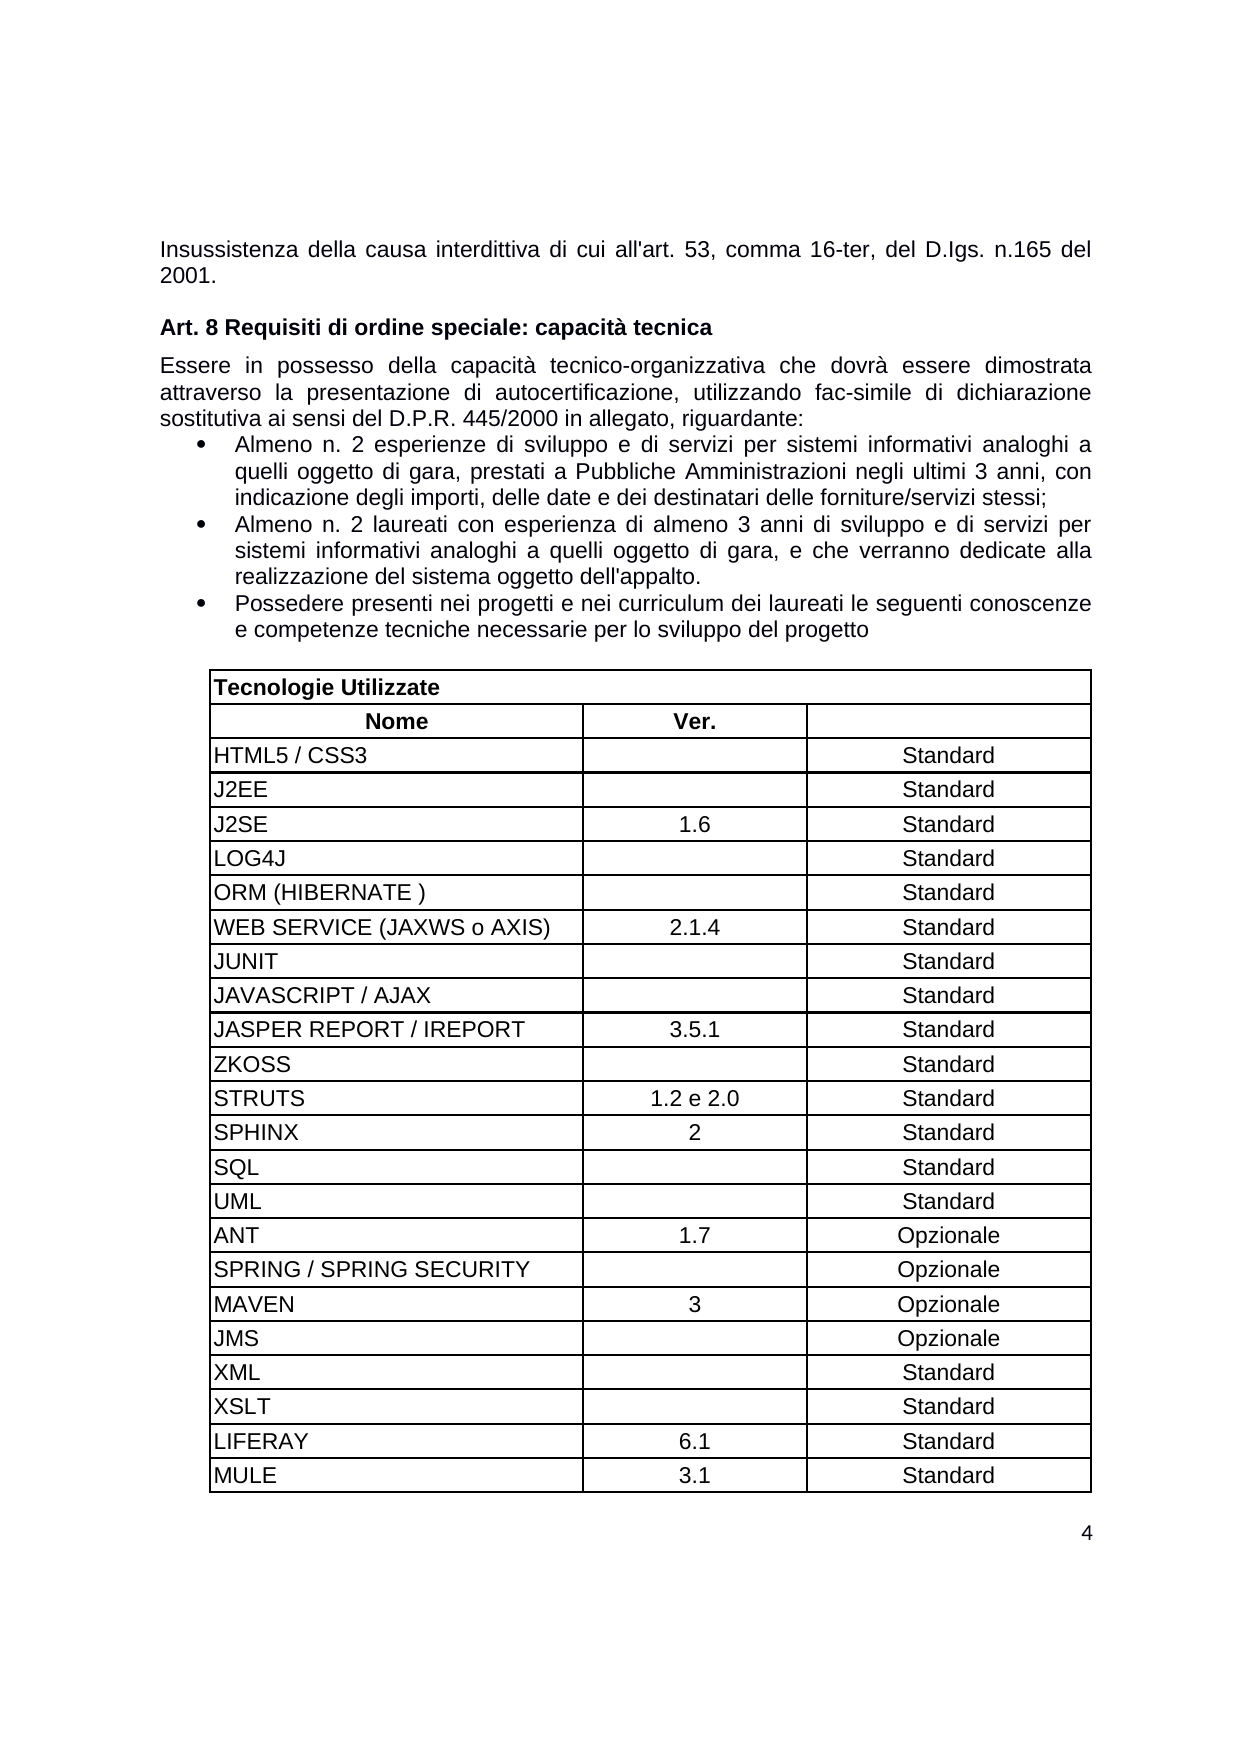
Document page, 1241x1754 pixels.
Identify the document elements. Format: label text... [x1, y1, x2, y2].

table_cell [584, 979, 806, 1011]
table_cell [584, 1390, 806, 1423]
list Almeno n. 2 laureati con esperienza di almeno 3 anni di sviluppo e di servizi per sistemi informativi analoghi a quelli oggetto di gara, e che verranno dedicate alla realizzazione del sistema oggetto dell'appalto. [197, 511, 1092, 589]
table_header Tecnologie Utilizzate [211, 671, 1090, 703]
text Essere in possesso della capacità tecnico-organizzativa che dovrà essere dimostrata attraverso la presentazione di autocertificazione, utilizzando fac-simile di dichiarazione sostitutiva ai sensi del D.P.R. 445/2000 in allegato, riguardante: [159, 352, 1092, 431]
table_cell LOG4J [211, 842, 582, 874]
table_cell Standard [808, 1048, 1090, 1080]
text Art. 8 Requisiti di ordine speciale: capacità tecnica [159, 314, 1092, 340]
table_cell HTML5 / CSS3 [211, 739, 582, 771]
table_cell WEB SERVICE (JAXWS o AXIS) [211, 911, 582, 943]
table_cell Standard [808, 1082, 1090, 1114]
table_cell [584, 1322, 806, 1354]
table_cell [584, 1048, 806, 1080]
table_cell 6.1 [584, 1425, 806, 1457]
table_cell MAVEN [211, 1288, 582, 1320]
table_cell Opzionale [808, 1253, 1090, 1286]
table_cell Opzionale [808, 1322, 1090, 1354]
table_cell Standard [808, 1390, 1090, 1423]
text Insussistenza della causa interdittiva di cui all'art. 53, comma 16-ter, del D.Igs. n.165 del 2001. [159, 236, 1092, 289]
table_cell JUNIT [211, 945, 582, 977]
table_cell Standard [808, 1185, 1090, 1217]
table_cell [584, 1185, 806, 1217]
list Possedere presenti nei progetti e nei curriculum dei laureati le seguenti conoscenze e competenze tecniche necessarie per lo sviluppo del progetto [197, 589, 1092, 642]
table_cell [584, 876, 806, 908]
table_cell [584, 774, 806, 806]
table_cell 2.1.4 [584, 911, 806, 943]
table_cell Ver. [584, 705, 806, 737]
table_cell ZKOSS [211, 1048, 582, 1080]
table_cell JASPER REPORT / IREPORT [211, 1014, 582, 1046]
table_cell J2EE [211, 774, 582, 806]
table_cell ORM (HIBERNATE ) [211, 876, 582, 908]
table_cell MULE [211, 1459, 582, 1491]
table_cell Standard [808, 842, 1090, 874]
table_cell [808, 705, 1090, 737]
table_cell [584, 739, 806, 771]
table_cell [584, 1356, 806, 1388]
table_cell ANT [211, 1219, 582, 1251]
table_cell JMS [211, 1322, 582, 1354]
table_cell 1.7 [584, 1219, 806, 1251]
table_cell 3 [584, 1288, 806, 1320]
table_cell [584, 842, 806, 874]
table_cell [584, 945, 806, 977]
table_cell Nome [211, 705, 582, 737]
table_cell UML [211, 1185, 582, 1217]
table_cell Standard [808, 945, 1090, 977]
table_cell Standard [808, 808, 1090, 840]
table_cell Standard [808, 1459, 1090, 1491]
table_cell JAVASCRIPT / AJAX [211, 979, 582, 1011]
table_cell XML [211, 1356, 582, 1388]
table_cell Standard [808, 1425, 1090, 1457]
table_cell J2SE [211, 808, 582, 840]
table_cell SQL [211, 1151, 582, 1183]
table_cell Opzionale [808, 1219, 1090, 1251]
table_cell 3.5.1 [584, 1014, 806, 1046]
table_cell 3.1 [584, 1459, 806, 1491]
list Almeno n. 2 esperienze di sviluppo e di servizi per sistemi informativi analoghi a quelli oggetto di gara, prestati a Pubbliche Amministrazioni negli ultimi 3 anni, con indicazione degli importi, delle date e dei destinatari delle forniture/servizi stessi; [197, 431, 1092, 511]
table_cell Standard [808, 774, 1090, 806]
table_cell Standard [808, 979, 1090, 1011]
table_cell LIFERAY [211, 1425, 582, 1457]
table_cell Standard [808, 739, 1090, 771]
table_cell [584, 1151, 806, 1183]
table_cell STRUTS [211, 1082, 582, 1114]
table_cell Standard [808, 911, 1090, 943]
table_cell XSLT [211, 1390, 582, 1423]
table_cell SPHINX [211, 1116, 582, 1148]
table_cell [584, 1253, 806, 1286]
table_cell SPRING / SPRING SECURITY [211, 1253, 582, 1286]
table_cell 1.6 [584, 808, 806, 840]
table_cell 2 [584, 1116, 806, 1148]
table_cell Opzionale [808, 1288, 1090, 1320]
table_cell Standard [808, 1151, 1090, 1183]
table_cell 1.2 e 2.0 [584, 1082, 806, 1114]
table_cell Standard [808, 1116, 1090, 1148]
table_cell Standard [808, 1356, 1090, 1388]
table_cell Standard [808, 1014, 1090, 1046]
table_cell Standard [808, 876, 1090, 908]
